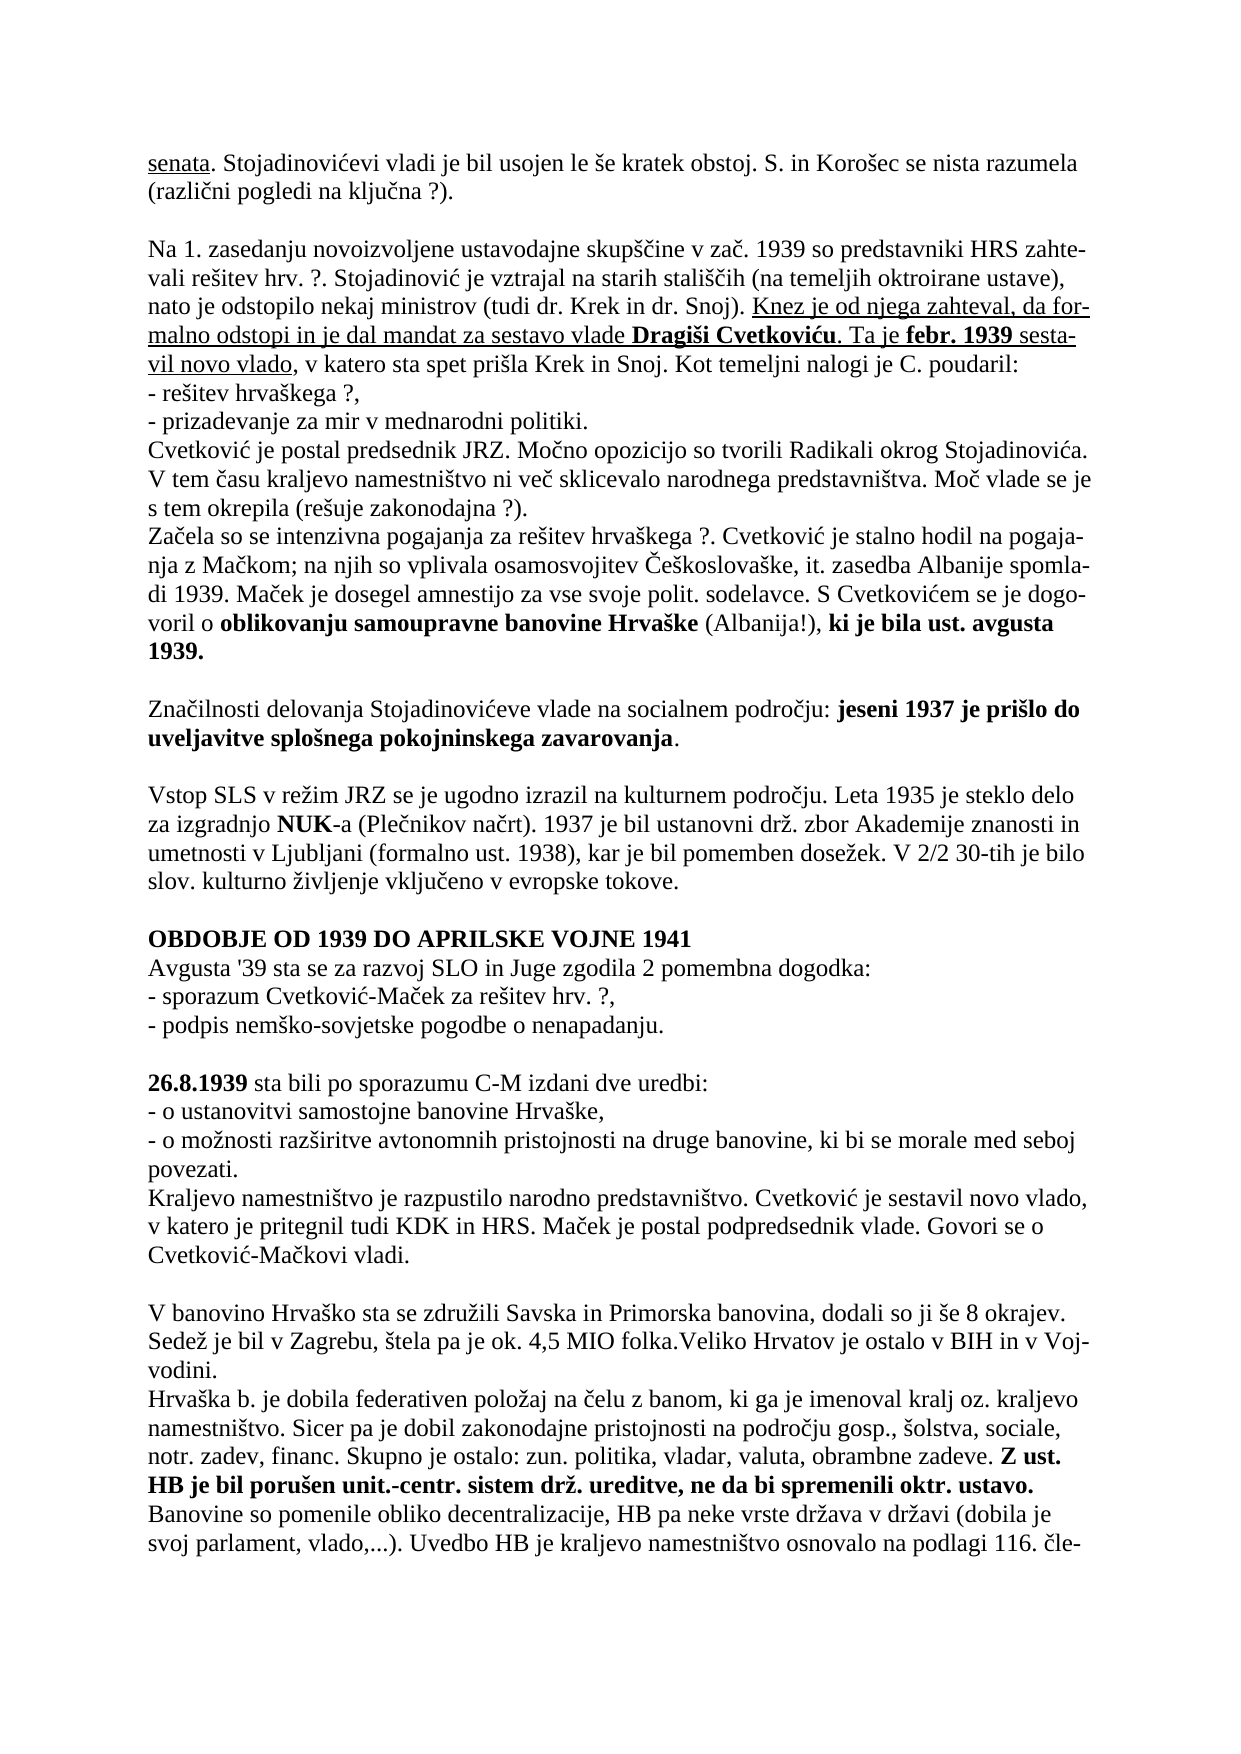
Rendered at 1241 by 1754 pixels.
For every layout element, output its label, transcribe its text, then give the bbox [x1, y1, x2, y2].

text Hrvaška b. je dobila federativen položaj na čelu z banom, ki ga je imenoval kralj oz. kraljevo namestništvo. Sicer pa je dobil zakonodajne pristojnosti na področju gosp., šolstva, sociale, notr. zadev, financ. Skupno je ostalo: zun. politika, vladar, valuta, obrambne zadeve. Z ust. HB je bil porušen unit.-centr. sistem drž. ureditve, ne da bi spremenili oktr. ustavo. [148, 1384, 1092, 1499]
text vodini. [148, 1355, 1092, 1384]
text V banovino Hrvaško sta se združili Savska in Primorska banovina, dodali so ji še 8 okrajev. Sedež je bil v Zagrebu, štela pa je ok. 4,5 MIO folka.Veliko Hrvatov je ostalo v BIH in v Voj- [148, 1298, 1092, 1355]
text vali rešitev hrv. ?. Stojadinović je vztrajal na starih stališčih (na temeljih oktroirane ustave), nato je odstopilo nekaj ministrov (tudi dr. Krek in dr. Snoj). Knez je od njega zahteval, da for- [148, 263, 1092, 320]
text - o možnosti razširitve avtonomnih pristojnosti na druge banovine, ki bi se morale med seboj povezati. [148, 1125, 1092, 1183]
text - sporazum Cvetković-Maček za rešitev hrv. ?, [148, 981, 1092, 1010]
text malno odstopi in je dal mandat za sestavo vlade Dragiši Cvetkoviću. Ta je febr. 1939 sesta-vil novo vlado, v katero sta spet prišla Krek in Snoj. Kot temeljni nalogi je C. poudaril: [148, 320, 1092, 378]
text - rešitev hrvaškega ?, [148, 378, 1092, 406]
text OBDOBJE OD 1939 DO APRILSKE VOJNE 1941 [148, 924, 1092, 953]
text Cvetković je postal predsednik JRZ. Močno opozicijo so tvorili Radikali okrog Stojadinovića. V tem času kraljevo namestništvo ni več sklicevalo narodnega predstavništva. Moč vlade se je s tem okrepila (rešuje zakonodajna ?). [148, 435, 1092, 521]
text Banovine so pomenile obliko decentralizacije, HB pa neke vrste država v državi (dobila je svoj parlament, vlado,...). Uvedbo HB je kraljevo namestništvo osnovalo na podlagi 116. čle- [148, 1499, 1092, 1556]
text Začela so se intenzivna pogajanja za rešitev hrvaškega ?. Cvetković je stalno hodil na pogaja- [148, 521, 1092, 550]
text di 1939. Maček je dosegel amnestijo za vse svoje polit. sodelavce. S Cvetkovićem se je dogo- [148, 579, 1092, 608]
text voril o oblikovanju samoupravne banovine Hrvaške (Albanija!), ki je bila ust. avgusta 1939. [148, 608, 1092, 665]
text Značilnosti delovanja Stojadinovićeve vlade na socialnem področju: jeseni 1937 je prišlo do uveljavitve splošnega pokojninskega zavarovanja. [148, 694, 1092, 751]
text 26.8.1939 sta bili po sporazumu C-M izdani dve uredbi: [148, 1068, 1092, 1096]
text Na 1. zasedanju novoizvoljene ustavodajne skupščine v zač. 1939 so predstavniki HRS zahte- [148, 234, 1092, 263]
text Kraljevo namestništvo je razpustilo narodno predstavništvo. Cvetković je sestavil novo vlado, v katero je pritegnil tudi KDK in HRS. Maček je postal podpredsednik vlade. Govori se o Cvetković-Mačkovi vladi. [148, 1183, 1092, 1269]
text Vstop SLS v režim JRZ se je ugodno izrazil na kulturnem področju. Leta 1935 je steklo delo za izgradnjo NUK-a (Plečnikov načrt). 1937 je bil ustanovni drž. zbor Akademije znanosti in umetnosti v Ljubljani (formalno ust. 1938), kar je bil pomemben dosežek. V 2/2 30-tih je bilo slov. kulturno življenje vključeno v evropske tokove. [148, 780, 1092, 895]
text - podpis nemško-sovjetske pogodbe o nenapadanju. [148, 1010, 1092, 1039]
text nja z Mačkom; na njih so vplivala osamosvojitev Češkoslovaške, it. zasedba Albanije spomla- [148, 550, 1092, 579]
text - o ustanovitvi samostojne banovine Hrvaške, [148, 1096, 1092, 1125]
text - prizadevanje za mir v mednarodni politiki. [148, 406, 1092, 435]
text Avgusta '39 sta se za razvoj SLO in Juge zgodila 2 pomembna dogodka: [148, 953, 1092, 981]
text senata. Stojadinovićevi vladi je bil usojen le še kratek obstoj. S. in Korošec se nista razumela (različni pogledi na ključna ?). [148, 148, 1092, 205]
